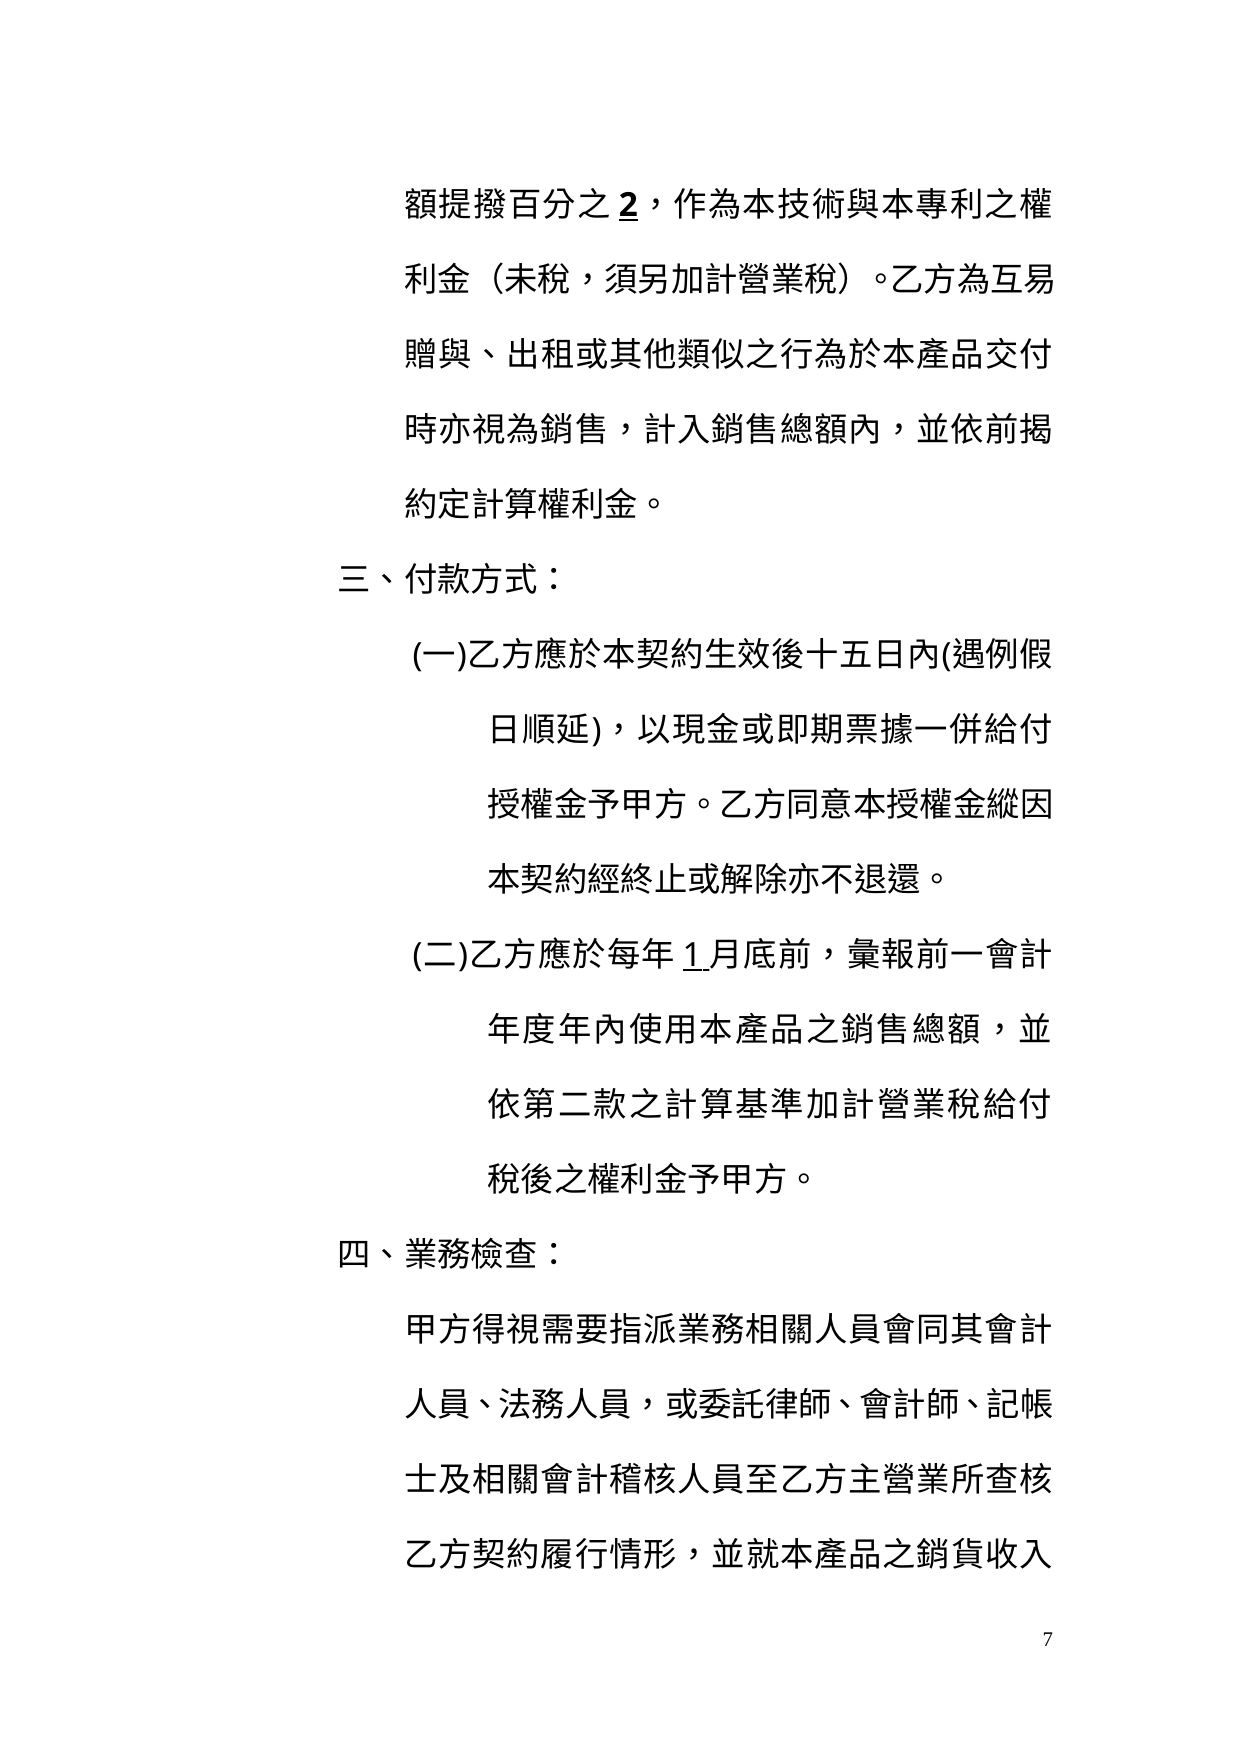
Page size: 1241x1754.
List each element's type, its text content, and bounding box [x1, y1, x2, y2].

text 四、業務檢查： [337, 1214, 1053, 1289]
text 三、付款方式： [337, 539, 1053, 614]
text 乙方應於授權期間內，每年就本產品銷售總額提撥百分之2，作為本技術與本專利之權利金（未稅，須另加計營業稅）。乙方為互易、贈與、出租或其他類似之行為於本產品交付時亦視為銷售，計入銷售總額內，並依前揭約定計算權利金。 [404, 164, 1053, 539]
text (一)乙方應於本契約生效後十五日內(遇例假日順延)，以現金或即期票據一併給付授權金予甲方。乙方同意本授權金縱因本契約經終止或解除亦不退還。 [412, 614, 1053, 914]
text (二)乙方應於每年1月底前，彙報前一會計年度年內使用本產品之銷售總額，並依第二款之計算基準加計營業稅給付稅後之權利金予甲方。 [412, 914, 1053, 1214]
text 甲方得視需要指派業務相關人員會同其會計人員、法務人員，或委託律師、會計師、記帳士及相關會計稽核人員至乙方主營業所查核乙方契約履行情形，並就本產品之銷貨收入 [404, 1289, 1053, 1589]
